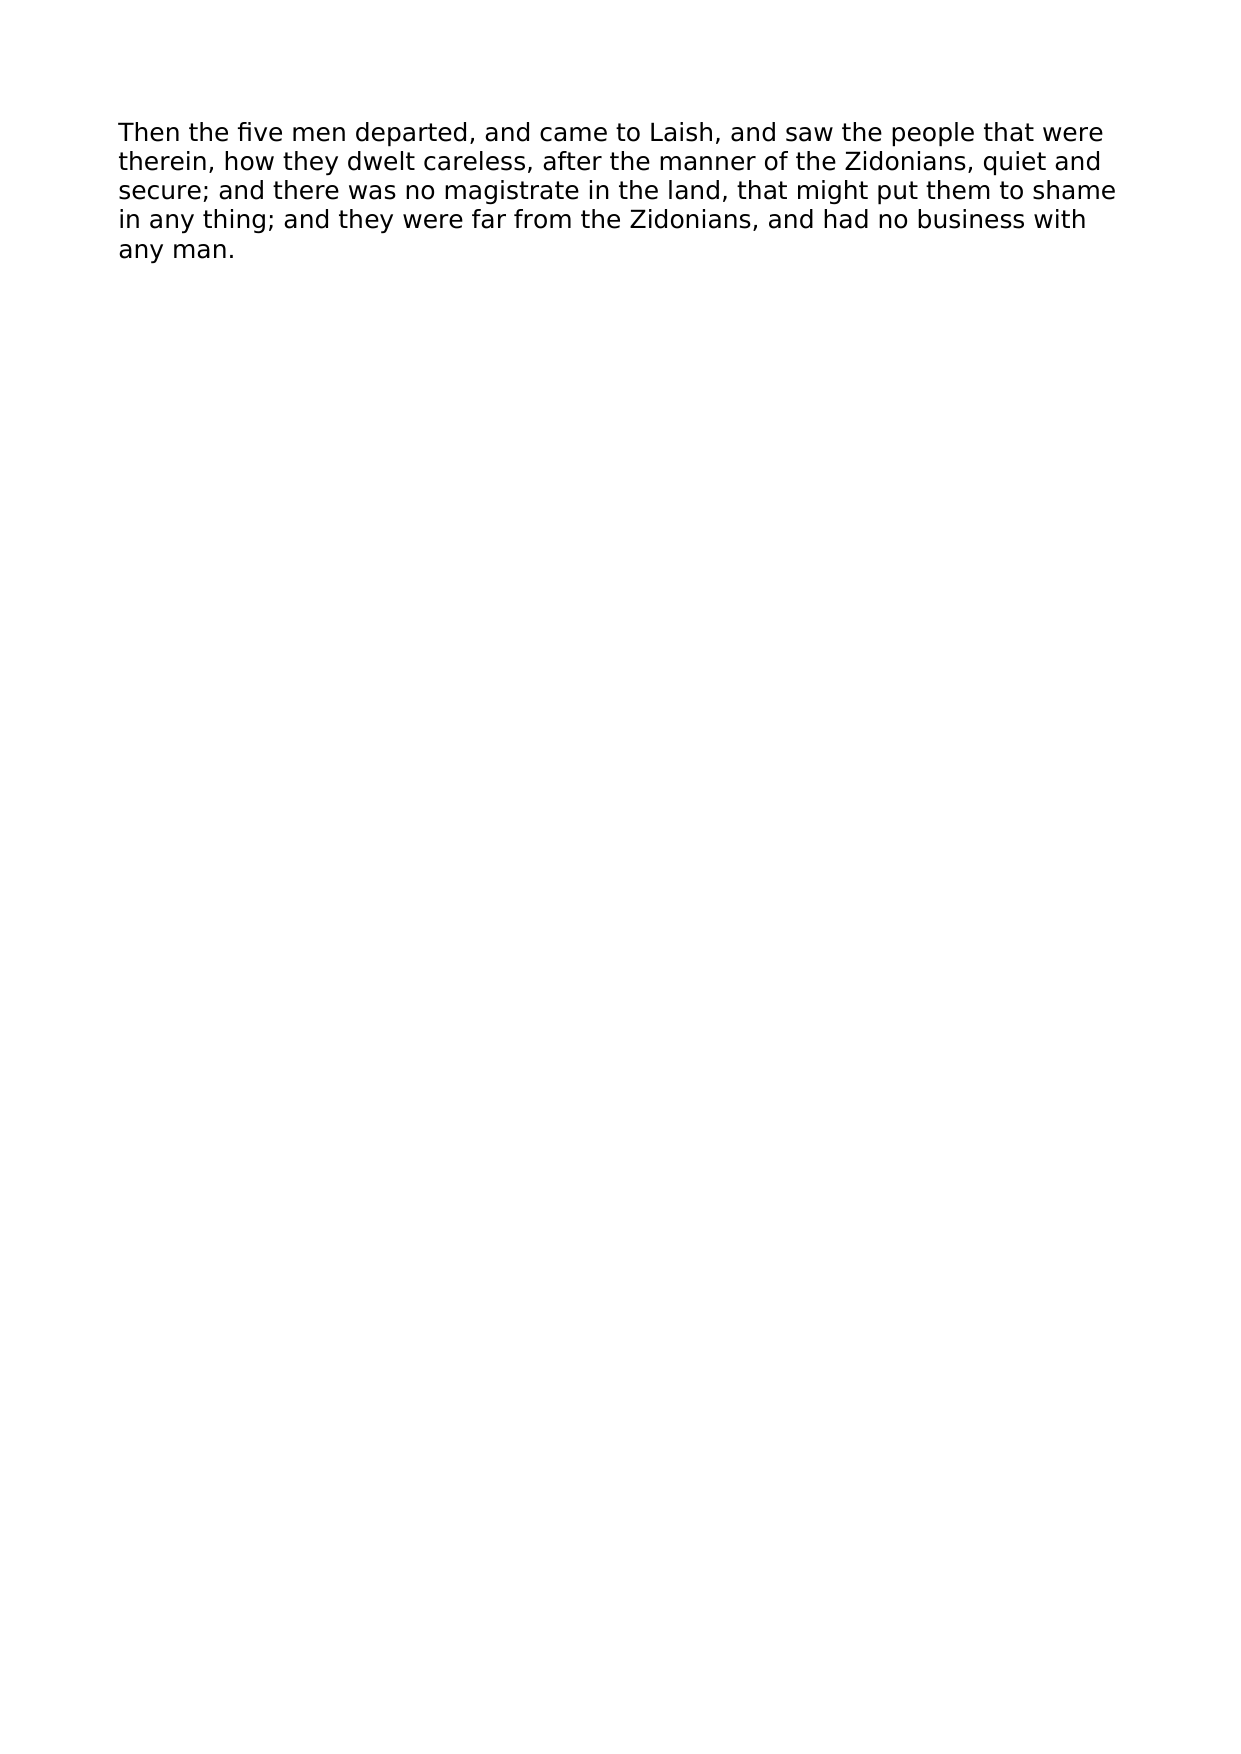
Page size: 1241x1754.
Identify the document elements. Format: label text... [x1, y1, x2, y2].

text Then the five men departed, and came to Laish, and saw the people that were therein, how they dwelt careless, after the manner of the Zidonians, quiet and secure; and there was no magistrate in the land, that might put them to shame in any thing; and they were far from the Zidonians, and had no business with any man. [118, 118, 1122, 264]
